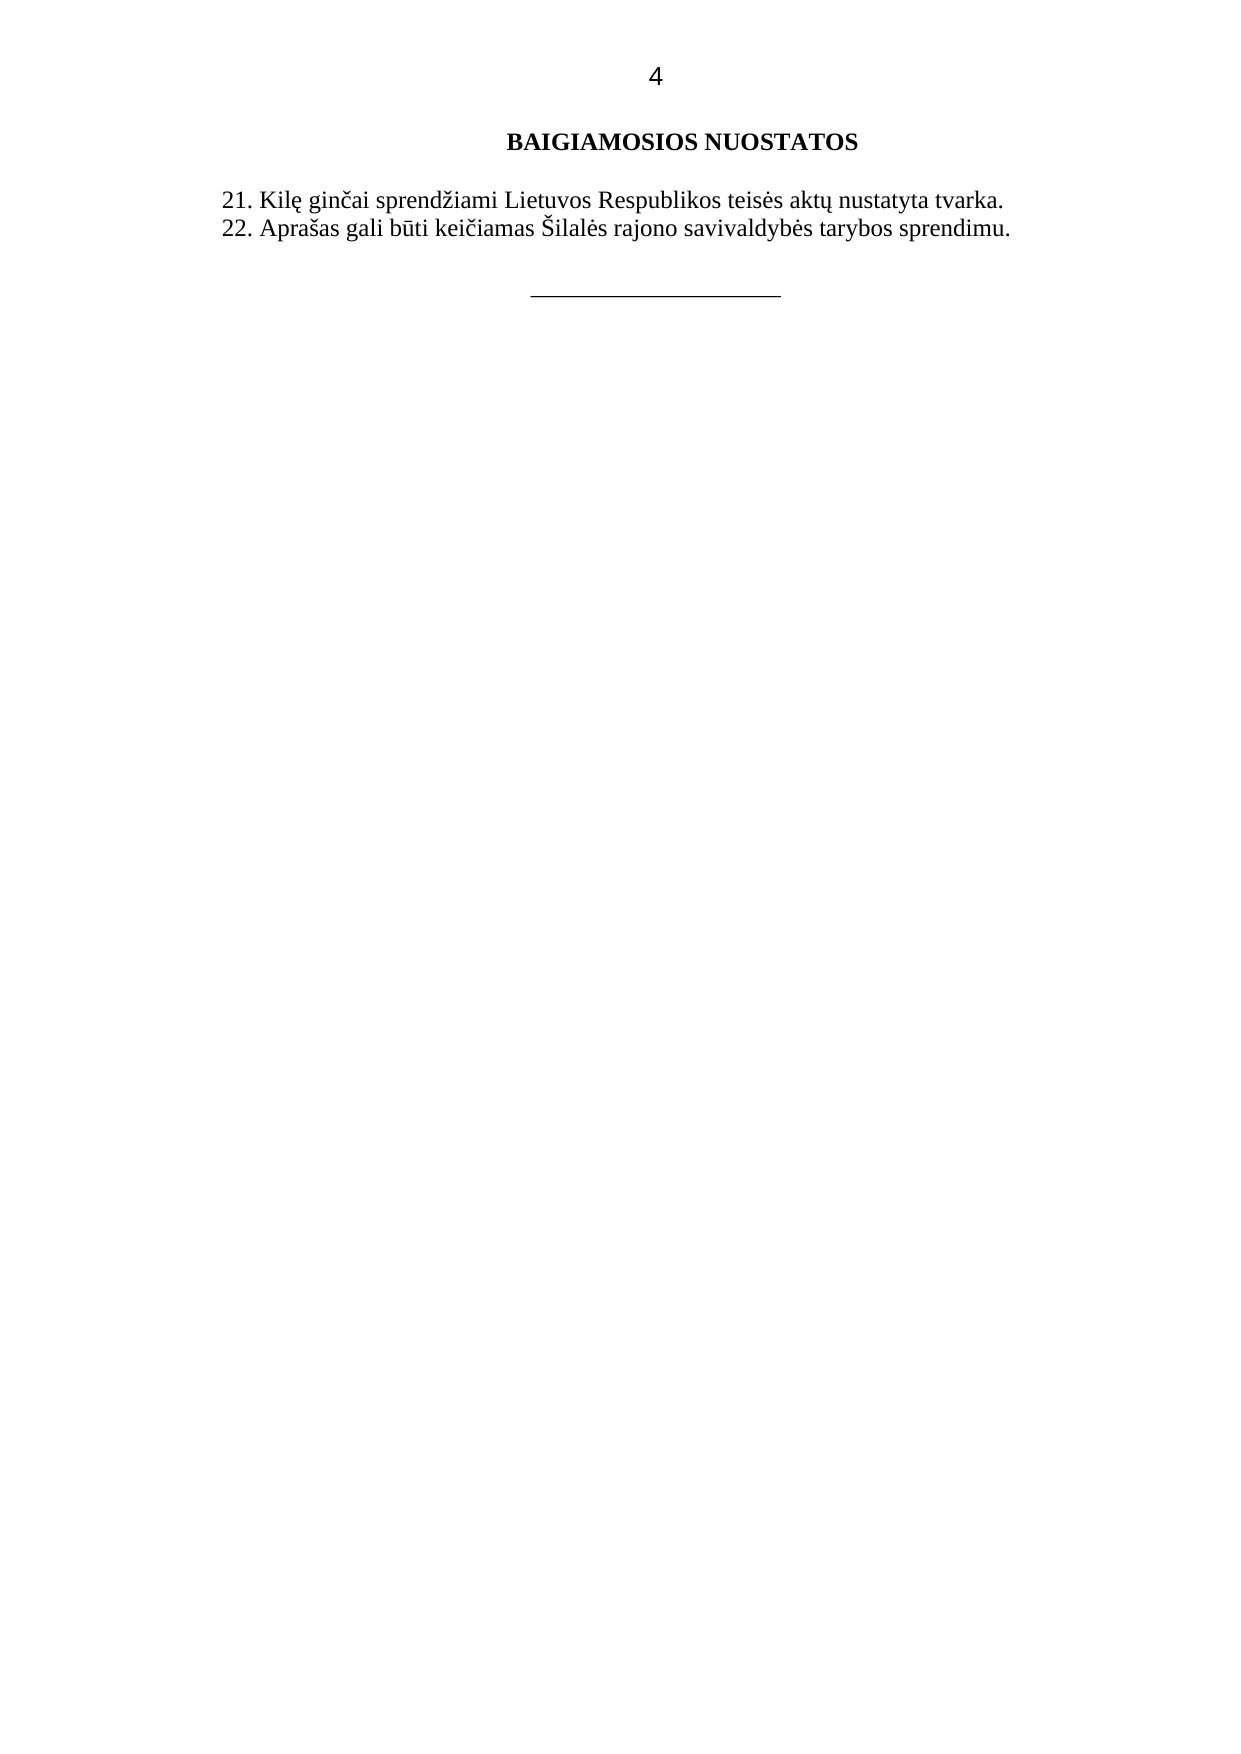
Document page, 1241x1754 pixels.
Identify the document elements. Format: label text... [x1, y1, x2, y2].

text ____________________ [148, 271, 1163, 300]
text 21. Kilę ginčai sprendžiami Lietuvos Respublikos teisės aktų nustatyta tvarka. [148, 185, 1163, 213]
text 22. Aprašas gali būti keičiamas Šilalės rajono savivaldybės tarybos sprendimu. [148, 213, 1217, 242]
text BAIGIAMOSIOS NUOSTATOS [148, 127, 1217, 156]
